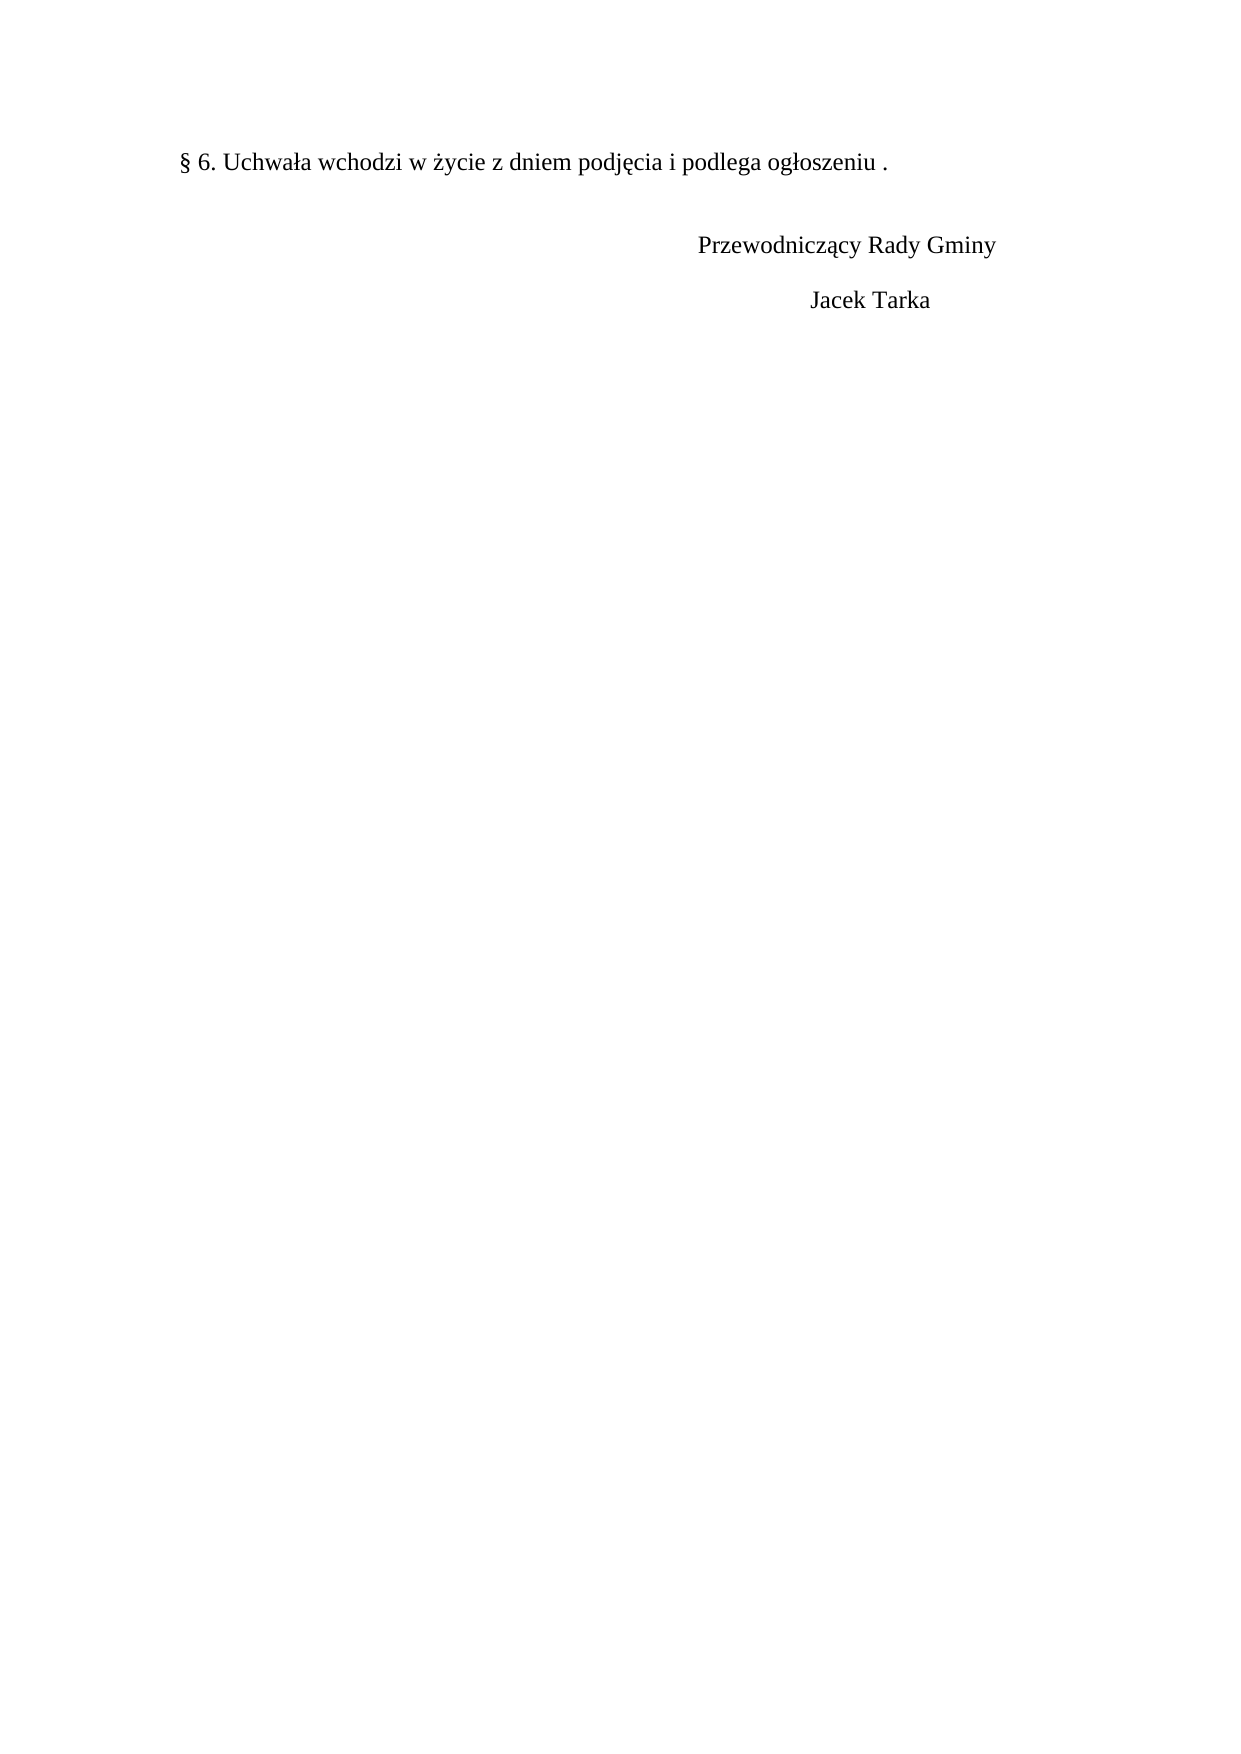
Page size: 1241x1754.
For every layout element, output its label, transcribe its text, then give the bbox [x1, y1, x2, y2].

text § 6. Uchwała wchodzi w życie z dniem podjęcia i podlega ogłoszeniu . [148, 148, 1092, 175]
text Przewodniczący Rady Gminy [148, 231, 1092, 258]
text Jacek Tarka [148, 286, 1092, 314]
